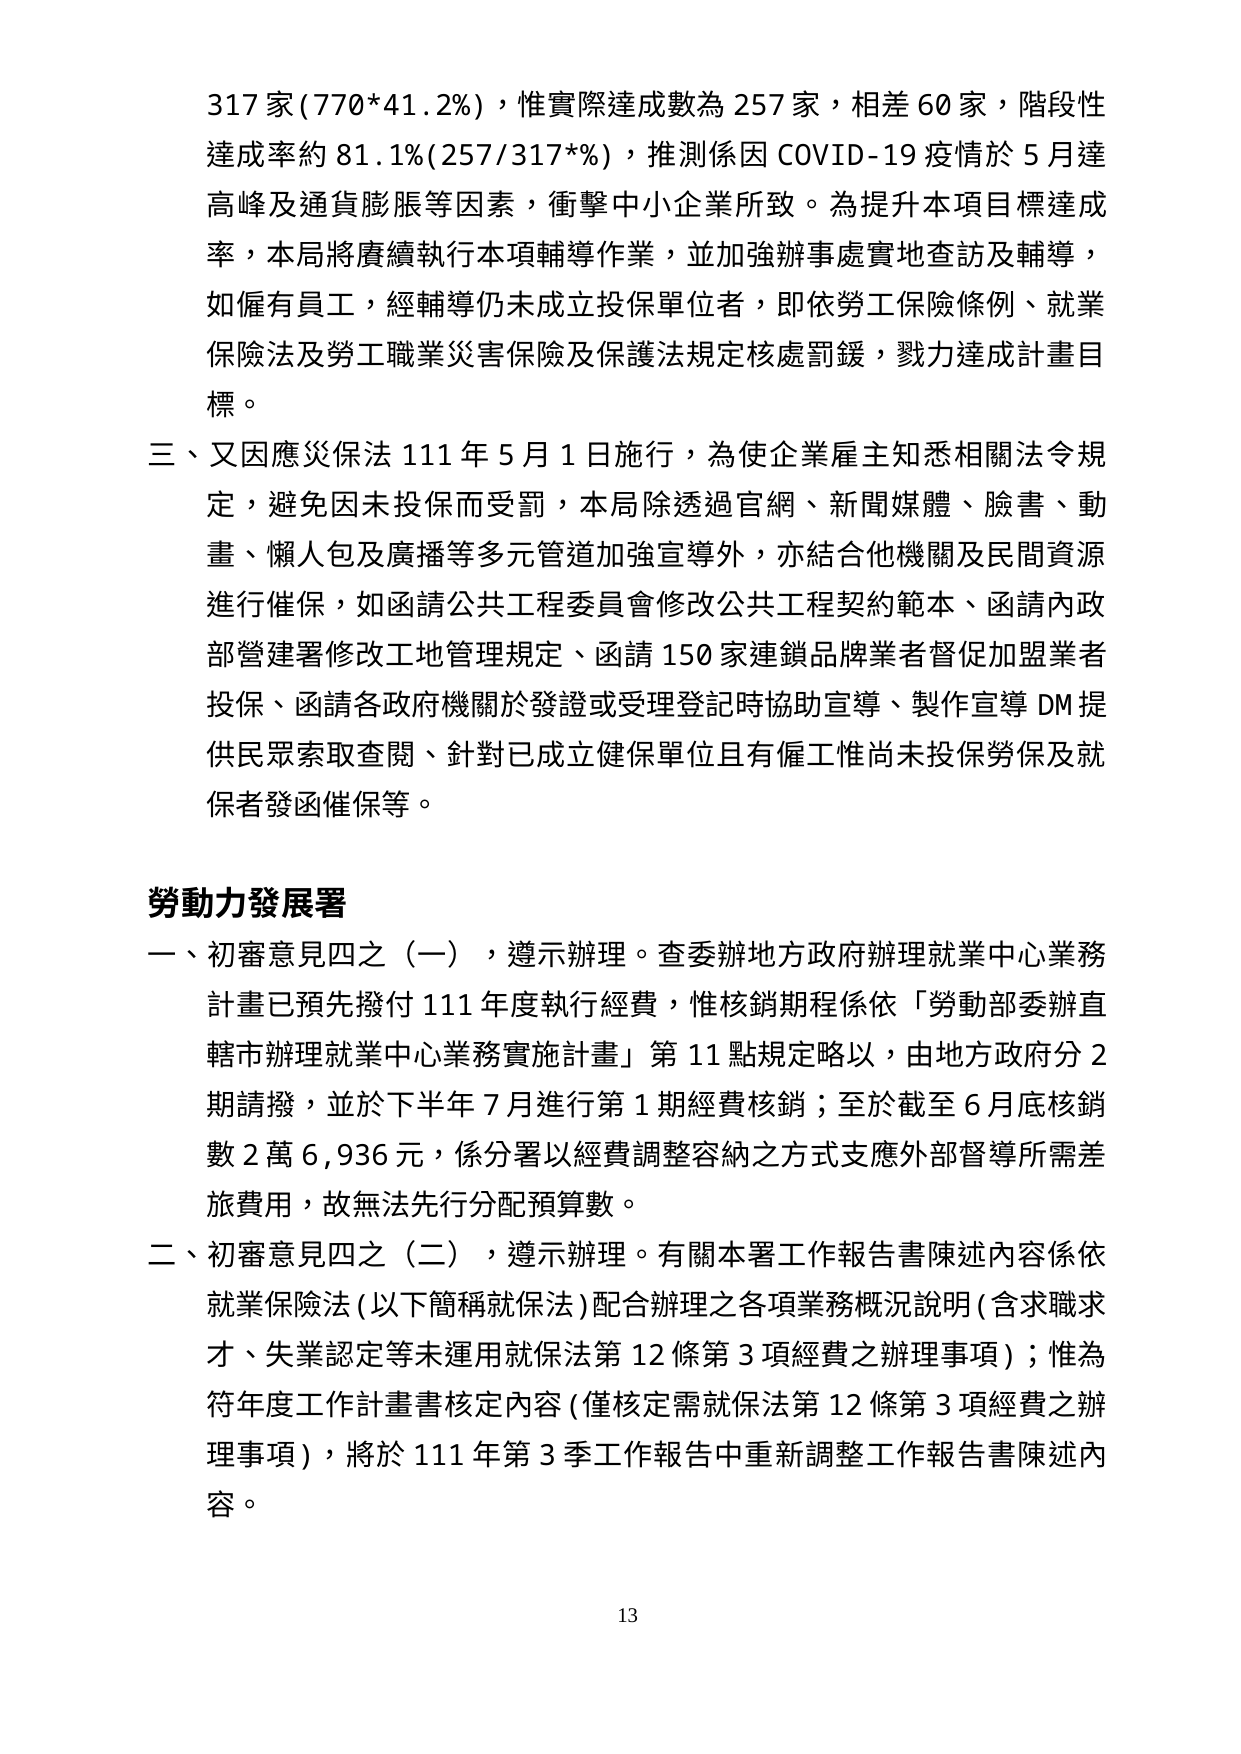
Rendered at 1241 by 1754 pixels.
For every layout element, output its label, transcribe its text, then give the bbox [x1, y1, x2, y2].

text 勞動力發展署 [148, 875, 1107, 925]
text 317家(770*41.2%)，惟實際達成數為257家，相差60家，階段性達成率約81.1%(257/317*%)，推測係因COVID-19疫情於5月達高峰及通貨膨脹等因素，衝擊中小企業所致。為提升本項目標達成率，本局將賡續執行本項輔導作業，並加強辦事處實地查訪及輔導，如僱有員工，經輔導仍未成立投保單位者，即依勞工保險條例、就業保險法及勞工職業災害保險及保護法規定核處罰鍰，戮力達成計畫目標。 [148, 75, 1107, 425]
text 三、又因應災保法111年5月1日施行，為使企業雇主知悉相關法令規定，避免因未投保而受罰，本局除透過官網、新聞媒體、臉書、動畫、懶人包及廣播等多元管道加強宣導外，亦結合他機關及民間資源進行催保，如函請公共工程委員會修改公共工程契約範本、函請內政部營建署修改工地管理規定、函請150家連鎖品牌業者督促加盟業者投保、函請各政府機關於發證或受理登記時協助宣導、製作宣導DM提供民眾索取查閱、針對已成立健保單位且有僱工惟尚未投保勞保及就保者發函催保等。 [148, 425, 1107, 825]
text 一、初審意見四之（一），遵示辦理。查委辦地方政府辦理就業中心業務計畫已預先撥付111年度執行經費，惟核銷期程係依「勞動部委辦直轄市辦理就業中心業務實施計畫」第11點規定略以，由地方政府分2期請撥，並於下半年7月進行第1期經費核銷；至於截至6月底核銷數2萬6,936元，係分署以經費調整容納之方式支應外部督導所需差旅費用，故無法先行分配預算數。 [148, 925, 1107, 1225]
text 二、初審意見四之（二），遵示辦理。有關本署工作報告書陳述內容係依就業保險法(以下簡稱就保法)配合辦理之各項業務概況說明(含求職求才、失業認定等未運用就保法第12條第3項經費之辦理事項)；惟為符年度工作計畫書核定內容(僅核定需就保法第12條第3項經費之辦理事項)，將於111年第3季工作報告中重新調整工作報告書陳述內容。 [148, 1225, 1107, 1525]
